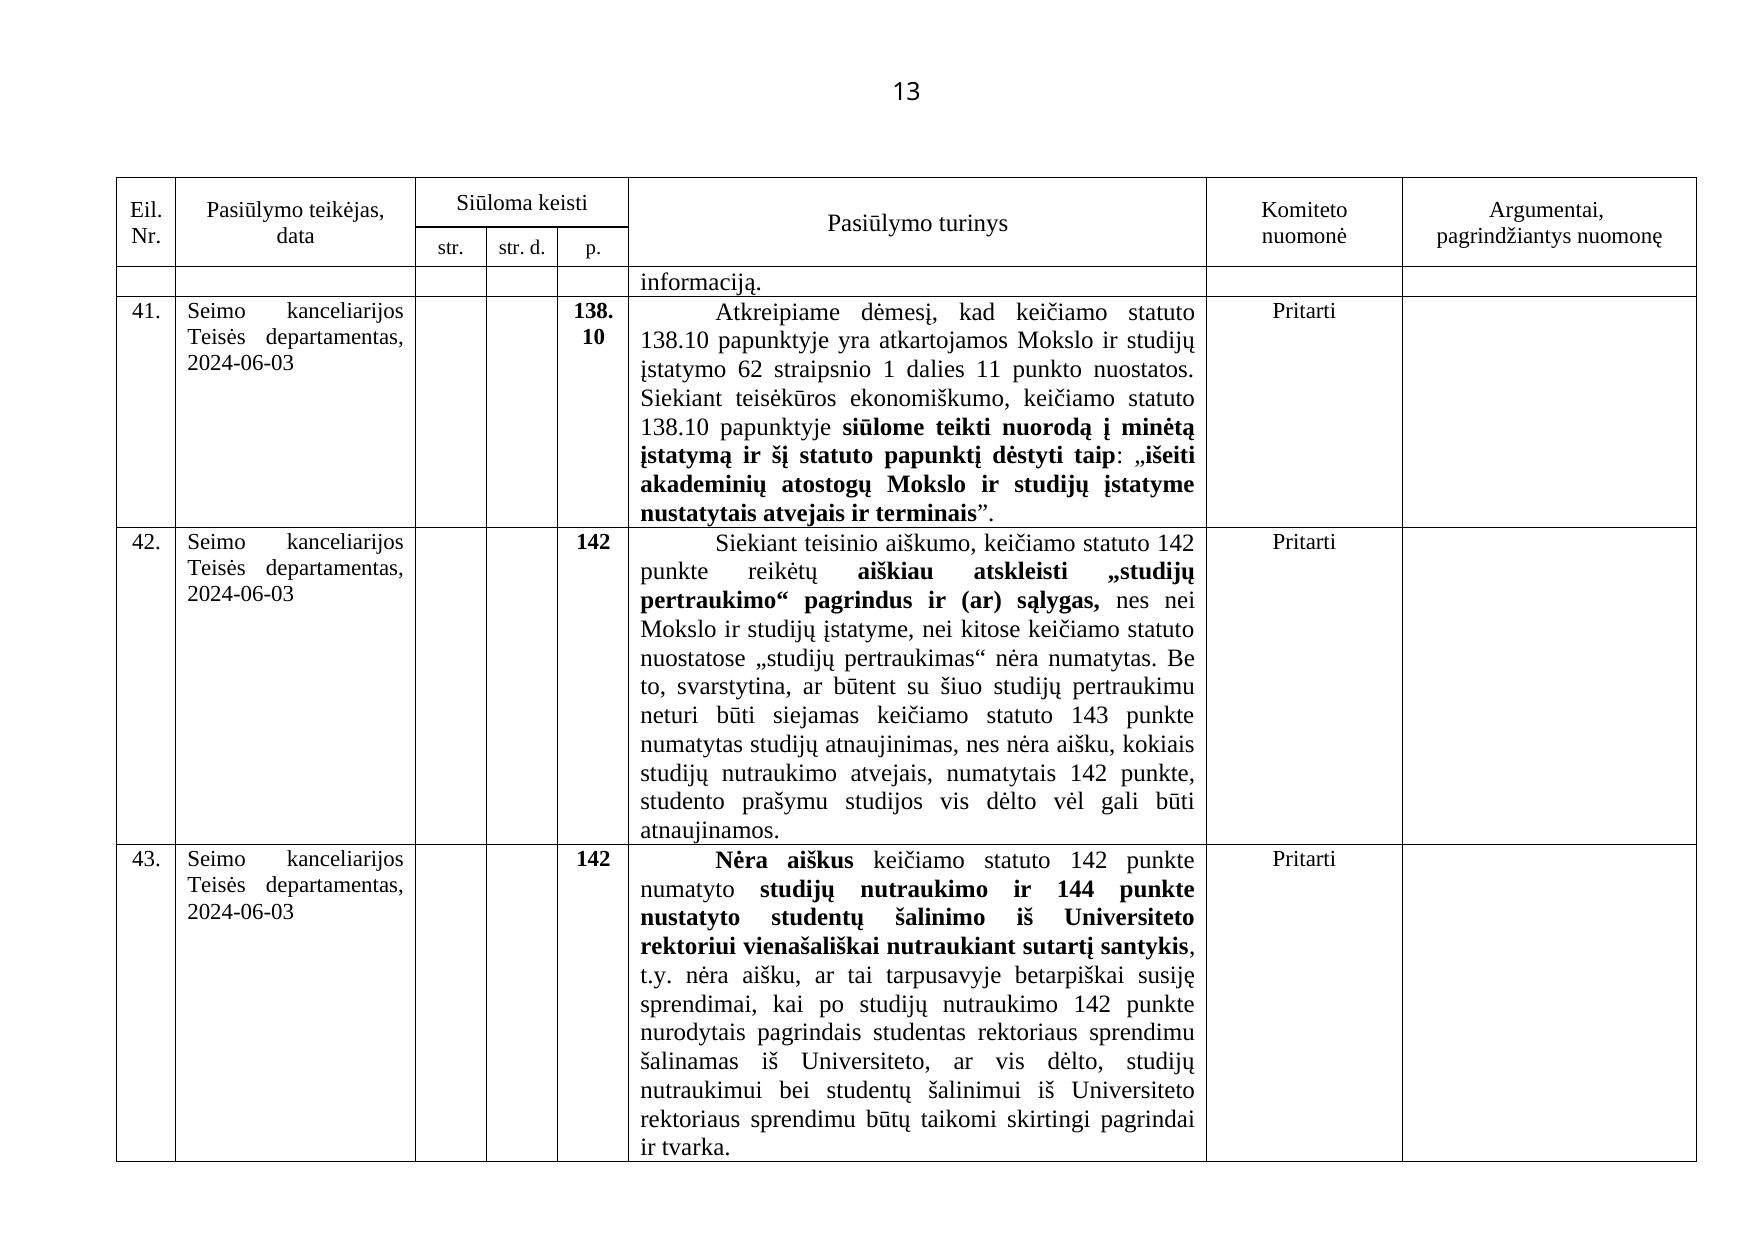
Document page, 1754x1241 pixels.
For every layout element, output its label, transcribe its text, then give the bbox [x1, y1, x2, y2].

table_cell Seimo kanceliarijos Teisės departamentas, 2024-06-03 [176, 297, 415, 527]
table_cell [416, 845, 486, 1161]
table_cell 42. [117, 528, 175, 844]
table_header Argumentai, pagrindžiantys nuomonę [1403, 178, 1696, 266]
table_cell [176, 267, 415, 296]
table_cell 41. [117, 297, 175, 527]
table_cell 142 [558, 528, 628, 844]
table_cell Seimo kanceliarijos Teisės departamentas, 2024-06-03 [176, 528, 415, 844]
table_cell [1403, 297, 1696, 527]
table_header Pasiūlymo turinys [629, 178, 1206, 266]
table_cell [416, 528, 486, 844]
table_header Siūloma keisti [416, 178, 628, 226]
table_cell [558, 267, 628, 296]
table_cell [1403, 528, 1696, 844]
table_cell 43. [117, 845, 175, 1161]
table_cell p. [558, 228, 628, 266]
table_cell [487, 267, 557, 296]
table_cell Atkreipiame dėmesį, kad keičiamo statuto 138.10 papunktyje yra atkartojamos Mokslo ir studijų įstatymo 62 straipsnio 1 dalies 11 punkto nuostatos. Siekiant teisėkūros ekonomiškumo, keičiamo statuto 138.10 papunktyje siūlome teikti nuorodą į minėtą įstatymą ir šį statuto papunktį dėstyti taip: „išeiti akademinių atostogų Mokslo ir studijų įstatyme nustatytais atvejais ir terminais”. [629, 297, 1206, 527]
table_cell [487, 845, 557, 1161]
table_cell str. [416, 228, 486, 266]
table_cell Nėra aiškus keičiamo statuto 142 punkte numatyto studijų nutraukimo ir 144 punkte nustatyto studentų šalinimo iš Universiteto rektoriui vienašališkai nutraukiant sutartį santykis, t.y. nėra aišku, ar tai tarpusavyje betarpiškai susiję sprendimai, kai po studijų nutraukimo 142 punkte nurodytais pagrindais studentas rektoriaus sprendimu šalinamas iš Universiteto, ar vis dėlto, studijų nutraukimui bei studentų šalinimui iš Universiteto rektoriaus sprendimu būtų taikomi skirtingi pagrindai ir tvarka. [629, 845, 1206, 1161]
table_cell Pritarti [1207, 528, 1402, 844]
table_cell [416, 267, 486, 296]
table_header Komiteto nuomonė [1207, 178, 1402, 266]
table_cell [487, 297, 557, 527]
table_cell [117, 267, 175, 296]
table_cell [1403, 845, 1696, 1161]
table_header Pasiūlymo teikėjas, data [176, 178, 415, 266]
table_cell Pritarti [1207, 297, 1402, 527]
table_cell [487, 528, 557, 844]
table_cell 138.10 [558, 297, 628, 527]
table_cell str. d. [487, 228, 557, 266]
table_cell Seimo kanceliarijos Teisės departamentas, 2024-06-03 [176, 845, 415, 1161]
table_cell [1403, 267, 1696, 296]
table_cell [1207, 267, 1402, 296]
table_cell informaciją. [629, 267, 1206, 296]
table_cell Pritarti [1207, 845, 1402, 1161]
table_cell Siekiant teisinio aiškumo, keičiamo statuto 142 punkte reikėtų aiškiau atskleisti „studijų pertraukimo“ pagrindus ir (ar) sąlygas, nes nei Mokslo ir studijų įstatyme, nei kitose keičiamo statuto nuostatose „studijų pertraukimas“ nėra numatytas. Be to, svarstytina, ar būtent su šiuo studijų pertraukimu neturi būti siejamas keičiamo statuto 143 punkte numatytas studijų atnaujinimas, nes nėra aišku, kokiais studijų nutraukimo atvejais, numatytais 142 punkte, studento prašymu studijos vis dėlto vėl gali būti atnaujinamos. [629, 528, 1206, 844]
table_cell [416, 297, 486, 527]
table_header Eil. Nr. [117, 178, 175, 266]
table_cell 142 [558, 845, 628, 1161]
